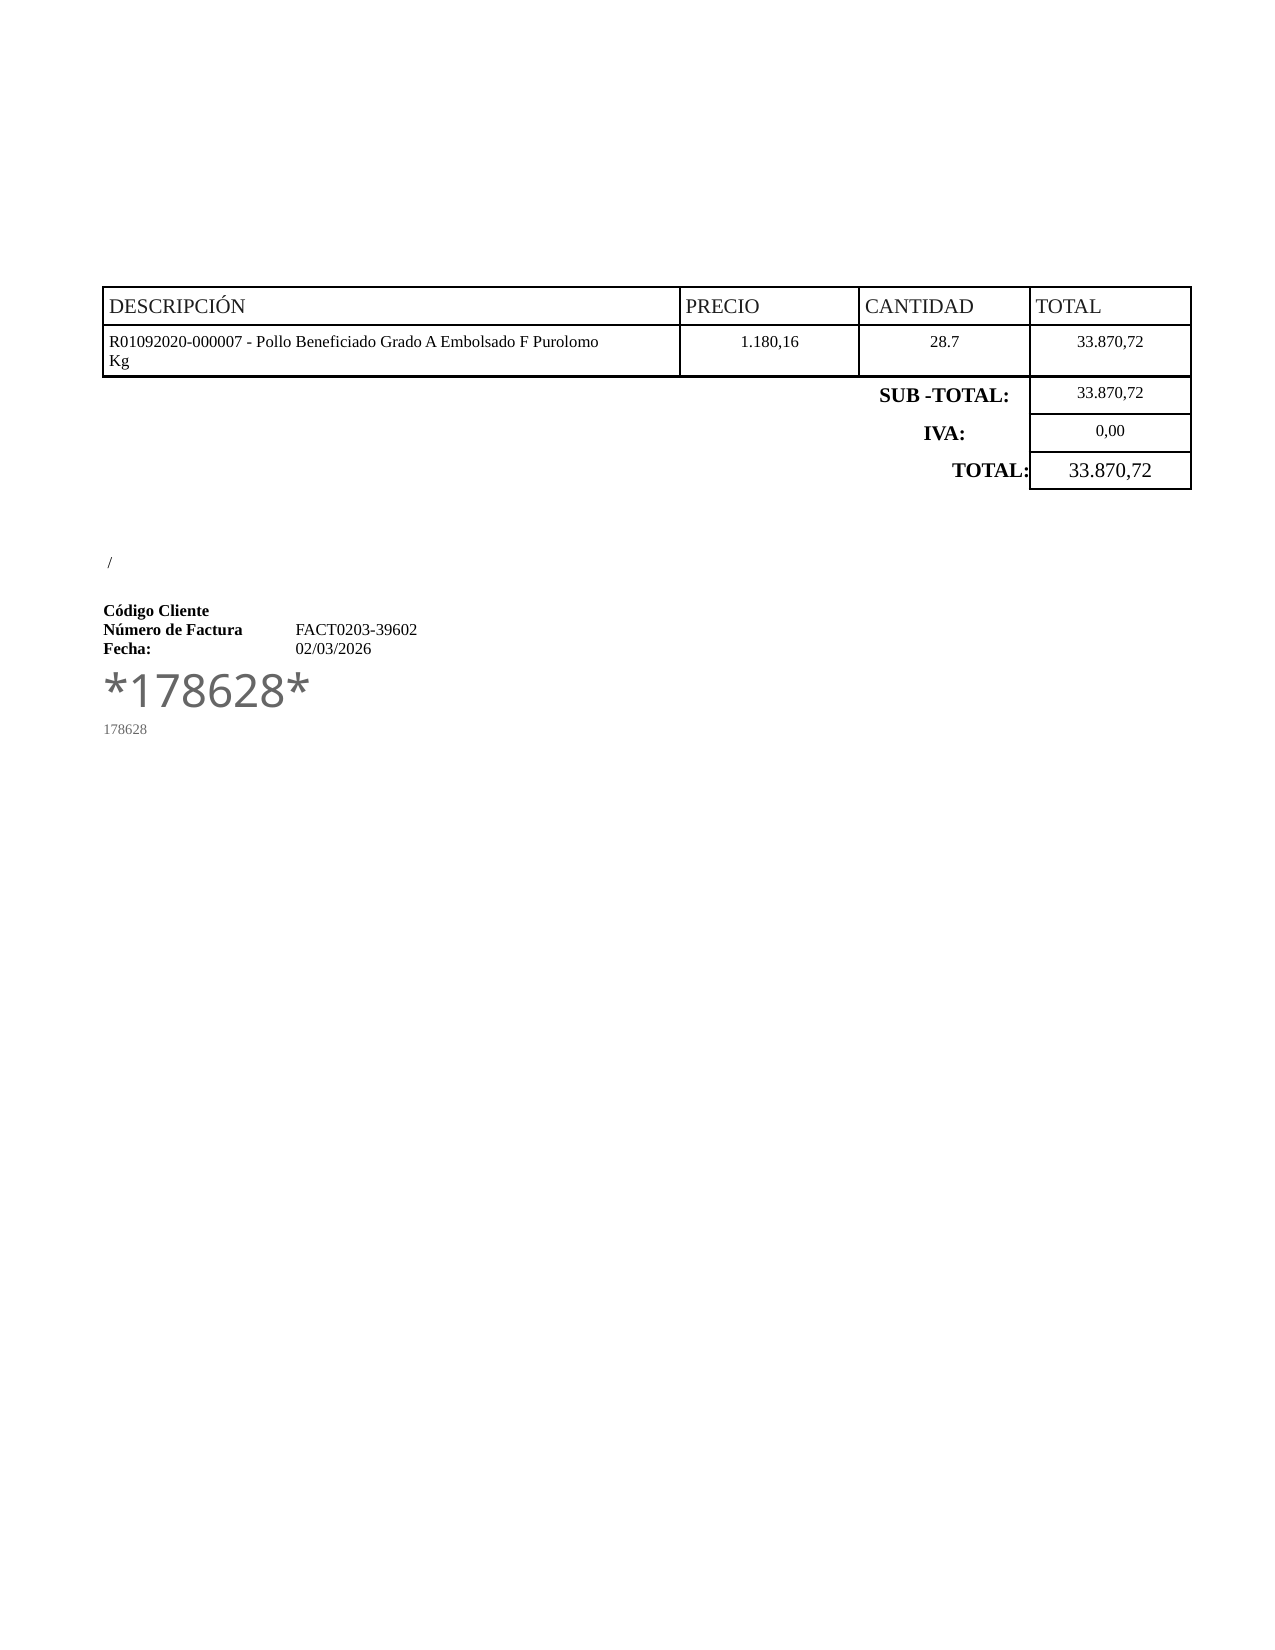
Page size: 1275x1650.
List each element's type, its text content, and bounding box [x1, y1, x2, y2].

table_cell 02/03/2026 [295, 639, 517, 658]
table_cell 28.7 [860, 326, 1029, 375]
table_cell 0,00 [1031, 415, 1190, 451]
table_cell R01092020-000007 - Pollo Beneficiado Grado A Embolsado F Purolomo Kg [104, 326, 679, 375]
table_header TOTAL [1031, 288, 1190, 323]
table_cell TOTAL: [859, 451, 1029, 488]
table_cell / [103, 553, 858, 572]
table_cell Número de Factura [103, 620, 295, 639]
table_cell FACT0203-39602 [295, 620, 517, 639]
text *178628* [103, 658, 1137, 721]
table_header [103, 490, 858, 514]
table_header PRECIO [681, 288, 858, 323]
table_cell 33.870,72 [1031, 453, 1190, 488]
text 178628 [103, 721, 1137, 737]
table_header [295, 601, 517, 620]
table_cell Fecha: [103, 639, 295, 658]
table_cell 1.180,16 [681, 326, 858, 375]
table_header DESCRIPCIÓN [104, 288, 679, 323]
table_cell [103, 378, 859, 488]
table_header Código Cliente [103, 601, 295, 620]
table_cell 33.870,72 [1031, 378, 1190, 413]
table_cell 33.870,72 [1031, 326, 1190, 375]
table_header CANTIDAD [860, 288, 1029, 323]
table_cell [103, 514, 858, 533]
table_cell [103, 534, 858, 553]
table_cell IVA: [859, 413, 1029, 451]
table_cell SUB -TOTAL: [859, 378, 1029, 413]
